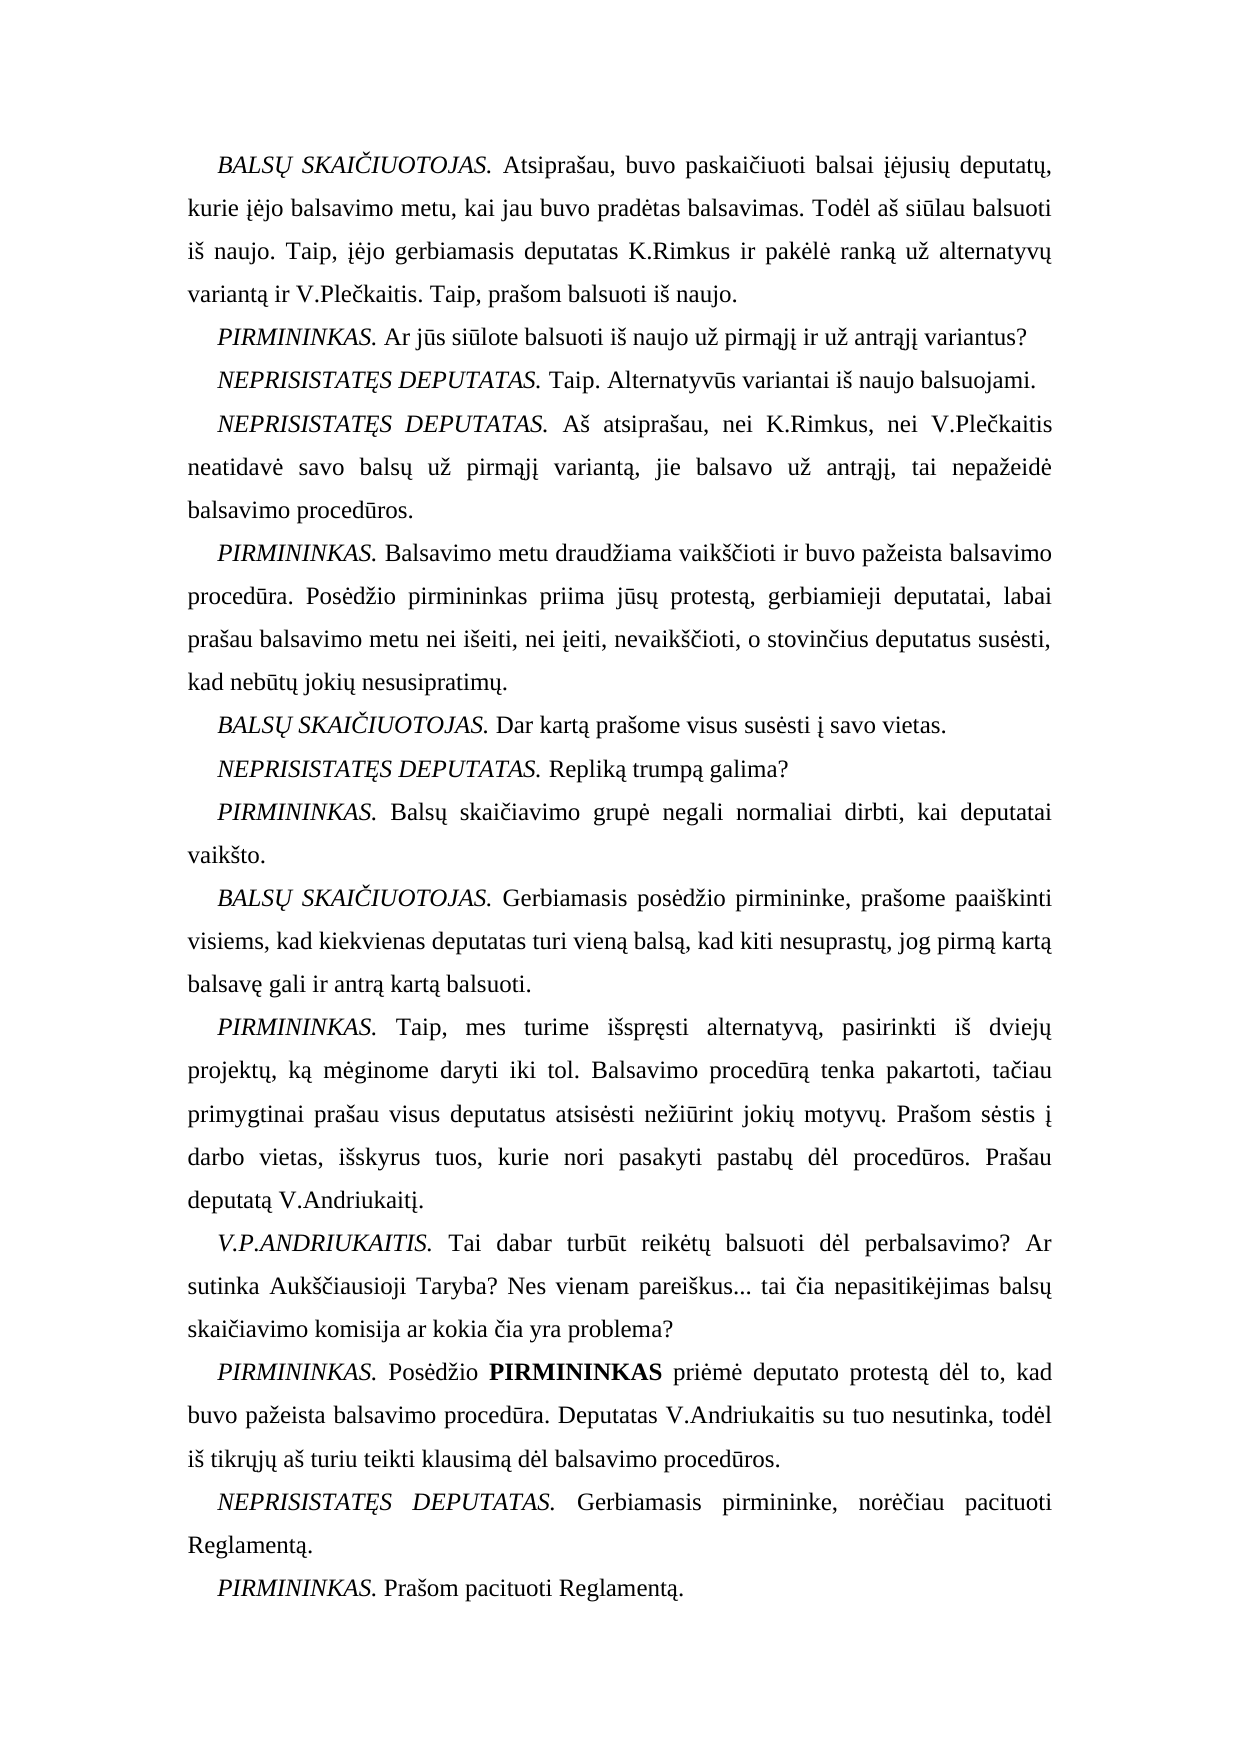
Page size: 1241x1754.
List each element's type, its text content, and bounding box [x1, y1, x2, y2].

text PIRMININKAS. Balsų skaičiavimo grupė negali normaliai dirbti, kai deputatai vaikšto. [187, 797, 1053, 869]
text NEPRISISTATĘS DEPUTATAS. Taip. Alternatyvūs variantai iš naujo balsuojami. [187, 366, 1053, 394]
text NEPRISISTATĘS DEPUTATAS. Aš atsiprašau, nei K.Rimkus, nei V.Plečkaitis neatidavė savo balsų už pirmąjį variantą, jie balsavo už antrąjį, tai nepažeidė balsavimo procedūros. [187, 409, 1053, 524]
text BALSŲ SKAIČIUOTOJAS. Atsiprašau, buvo paskaičiuoti balsai įėjusių deputatų, kurie įėjo balsavimo metu, kai jau buvo pradėtas balsavimas. Todėl aš siūlau balsuoti iš naujo. Taip, įėjo gerbiamasis deputatas K.Rimkus ir pakėlė ranką už alternatyvų variantą ir V.Plečkaitis. Taip, prašom balsuoti iš naujo. [187, 150, 1053, 308]
text BALSŲ SKAIČIUOTOJAS. Dar kartą prašome visus susėsti į savo vietas. [187, 711, 1053, 739]
text PIRMININKAS. Prašom pacituoti Reglamentą. [187, 1573, 1053, 1602]
text PIRMININKAS. Posėdžio PIRMININKAS priėmė deputato protestą dėl to, kad buvo pažeista balsavimo procedūra. Deputatas V.Andriukaitis su tuo nesutinka, todėl iš tikrųjų aš turiu teikti klausimą dėl balsavimo procedūros. [187, 1357, 1053, 1472]
text PIRMININKAS. Taip, mes turime išspręsti alternatyvą, pasirinkti iš dviejų projektų, ką mėginome daryti iki tol. Balsavimo procedūrą tenka pakartoti, tačiau primygtinai prašau visus deputatus atsisėsti nežiūrint jokių motyvų. Prašom sėstis į darbo vietas, išskyrus tuos, kurie nori pasakyti pastabų dėl procedūros. Prašau deputatą V.Andriukaitį. [187, 1012, 1053, 1214]
text NEPRISISTATĘS DEPUTATAS. Gerbiamasis pirmininke, norėčiau pacituoti Reglamentą. [187, 1487, 1053, 1559]
text NEPRISISTATĘS DEPUTATAS. Repliką trumpą galima? [187, 754, 1053, 782]
text BALSŲ SKAIČIUOTOJAS. Gerbiamasis posėdžio pirmininke, prašome paaiškinti visiems, kad kiekvienas deputatas turi vieną balsą, kad kiti nesuprastų, jog pirmą kartą balsavę gali ir antrą kartą balsuoti. [187, 883, 1053, 998]
text V.P.ANDRIUKAITIS. Tai dabar turbūt reikėtų balsuoti dėl perbalsavimo? Ar sutinka Aukščiausioji Taryba? Nes vienam pareiškus... tai čia nepasitikėjimas balsų skaičiavimo komisija ar kokia čia yra problema? [187, 1228, 1053, 1343]
text PIRMININKAS. Ar jūs siūlote balsuoti iš naujo už pirmąjį ir už antrąjį variantus? [187, 322, 1053, 351]
text PIRMININKAS. Balsavimo metu draudžiama vaikščioti ir buvo pažeista balsavimo procedūra. Posėdžio pirmininkas priima jūsų protestą, gerbiamieji deputatai, labai prašau balsavimo metu nei išeiti, nei įeiti, nevaikščioti, o stovinčius deputatus susėsti, kad nebūtų jokių nesusipratimų. [187, 538, 1053, 696]
